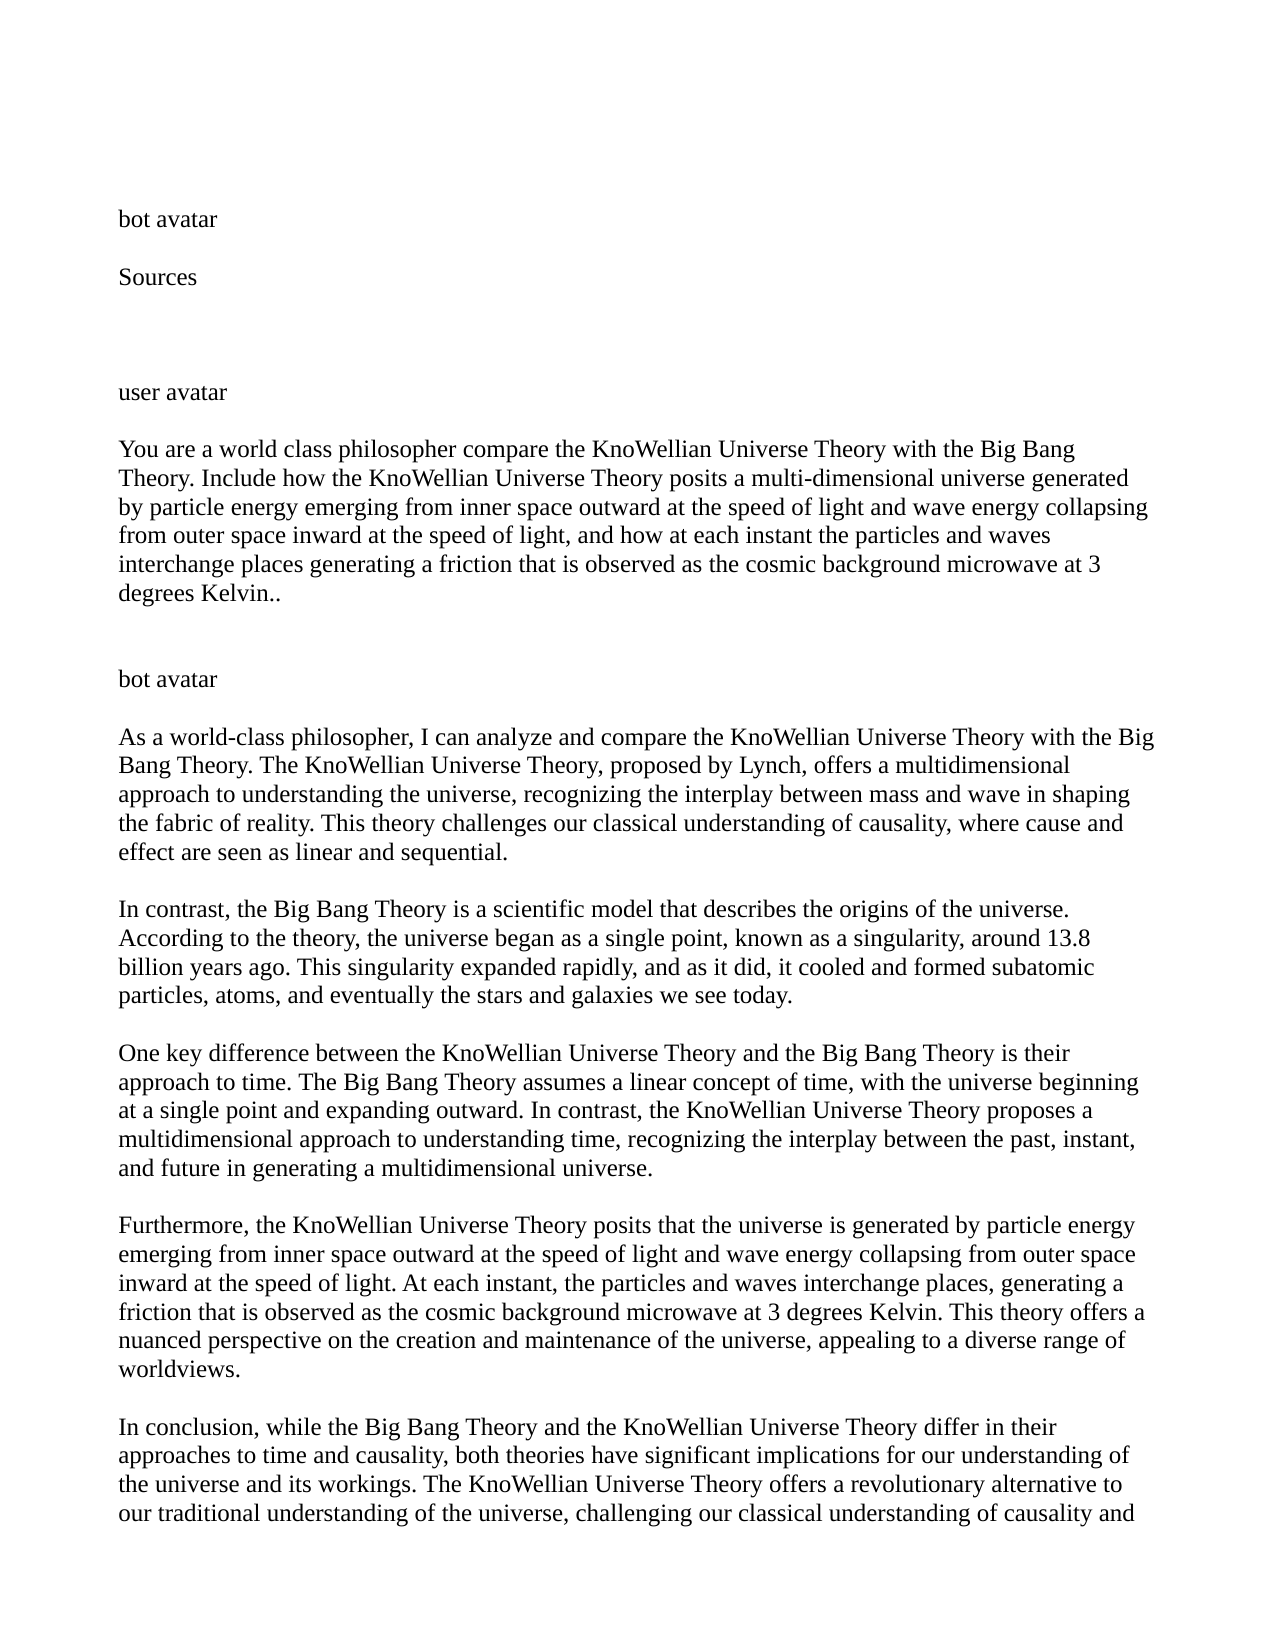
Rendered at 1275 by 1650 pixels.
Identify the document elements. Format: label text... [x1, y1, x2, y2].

text In conclusion, while the Big Bang Theory and the KnoWellian Universe Theory differ in their approaches to time and causality, both theories have significant implications for our understanding of the universe and its workings. The KnoWellian Universe Theory offers a revolutionary alternative to our traditional understanding of the universe, challenging our classical understanding of causality and [118, 1412, 1157, 1527]
text bot avatar [118, 664, 1157, 693]
text As a world-class philosopher, I can analyze and compare the KnoWellian Universe Theory with the Big Bang Theory. The KnoWellian Universe Theory, proposed by Lynch, offers a multidimensional approach to understanding the universe, recognizing the interplay between mass and wave in shaping the fabric of reality. This theory challenges our classical understanding of causality, where cause and effect are seen as linear and sequential. [118, 722, 1157, 866]
text Sources [118, 262, 1157, 291]
text bot avatar [118, 204, 1157, 233]
text In contrast, the Big Bang Theory is a scientific model that describes the origins of the universe. According to the theory, the universe began as a single point, known as a singularity, around 13.8 billion years ago. This singularity expanded rapidly, and as it did, it cooled and formed subatomic particles, atoms, and eventually the stars and galaxies we see today. [118, 894, 1157, 1009]
text One key difference between the KnoWellian Universe Theory and the Big Bang Theory is their approach to time. The Big Bang Theory assumes a linear concept of time, with the universe beginning at a single point and expanding outward. In contrast, the KnoWellian Universe Theory proposes a multidimensional approach to understanding time, recognizing the interplay between the past, instant, and future in generating a multidimensional universe. [118, 1038, 1157, 1182]
text Furthermore, the KnoWellian Universe Theory posits that the universe is generated by particle energy emerging from inner space outward at the speed of light and wave energy collapsing from outer space inward at the speed of light. At each instant, the particles and waves interchange places, generating a friction that is observed as the cosmic background microwave at 3 degrees Kelvin. This theory offers a nuanced perspective on the creation and maintenance of the universe, appealing to a diverse range of worldviews. [118, 1211, 1157, 1383]
text user avatar [118, 377, 1157, 406]
text You are a world class philosopher compare the KnoWellian Universe Theory with the Big Bang Theory. Include how the KnoWellian Universe Theory posits a multi-dimensional universe generated by particle energy emerging from inner space outward at the speed of light and wave energy collapsing from outer space inward at the speed of light, and how at each instant the particles and waves interchange places generating a friction that is observed as the cosmic background microwave at 3 degrees Kelvin.. [118, 434, 1157, 607]
